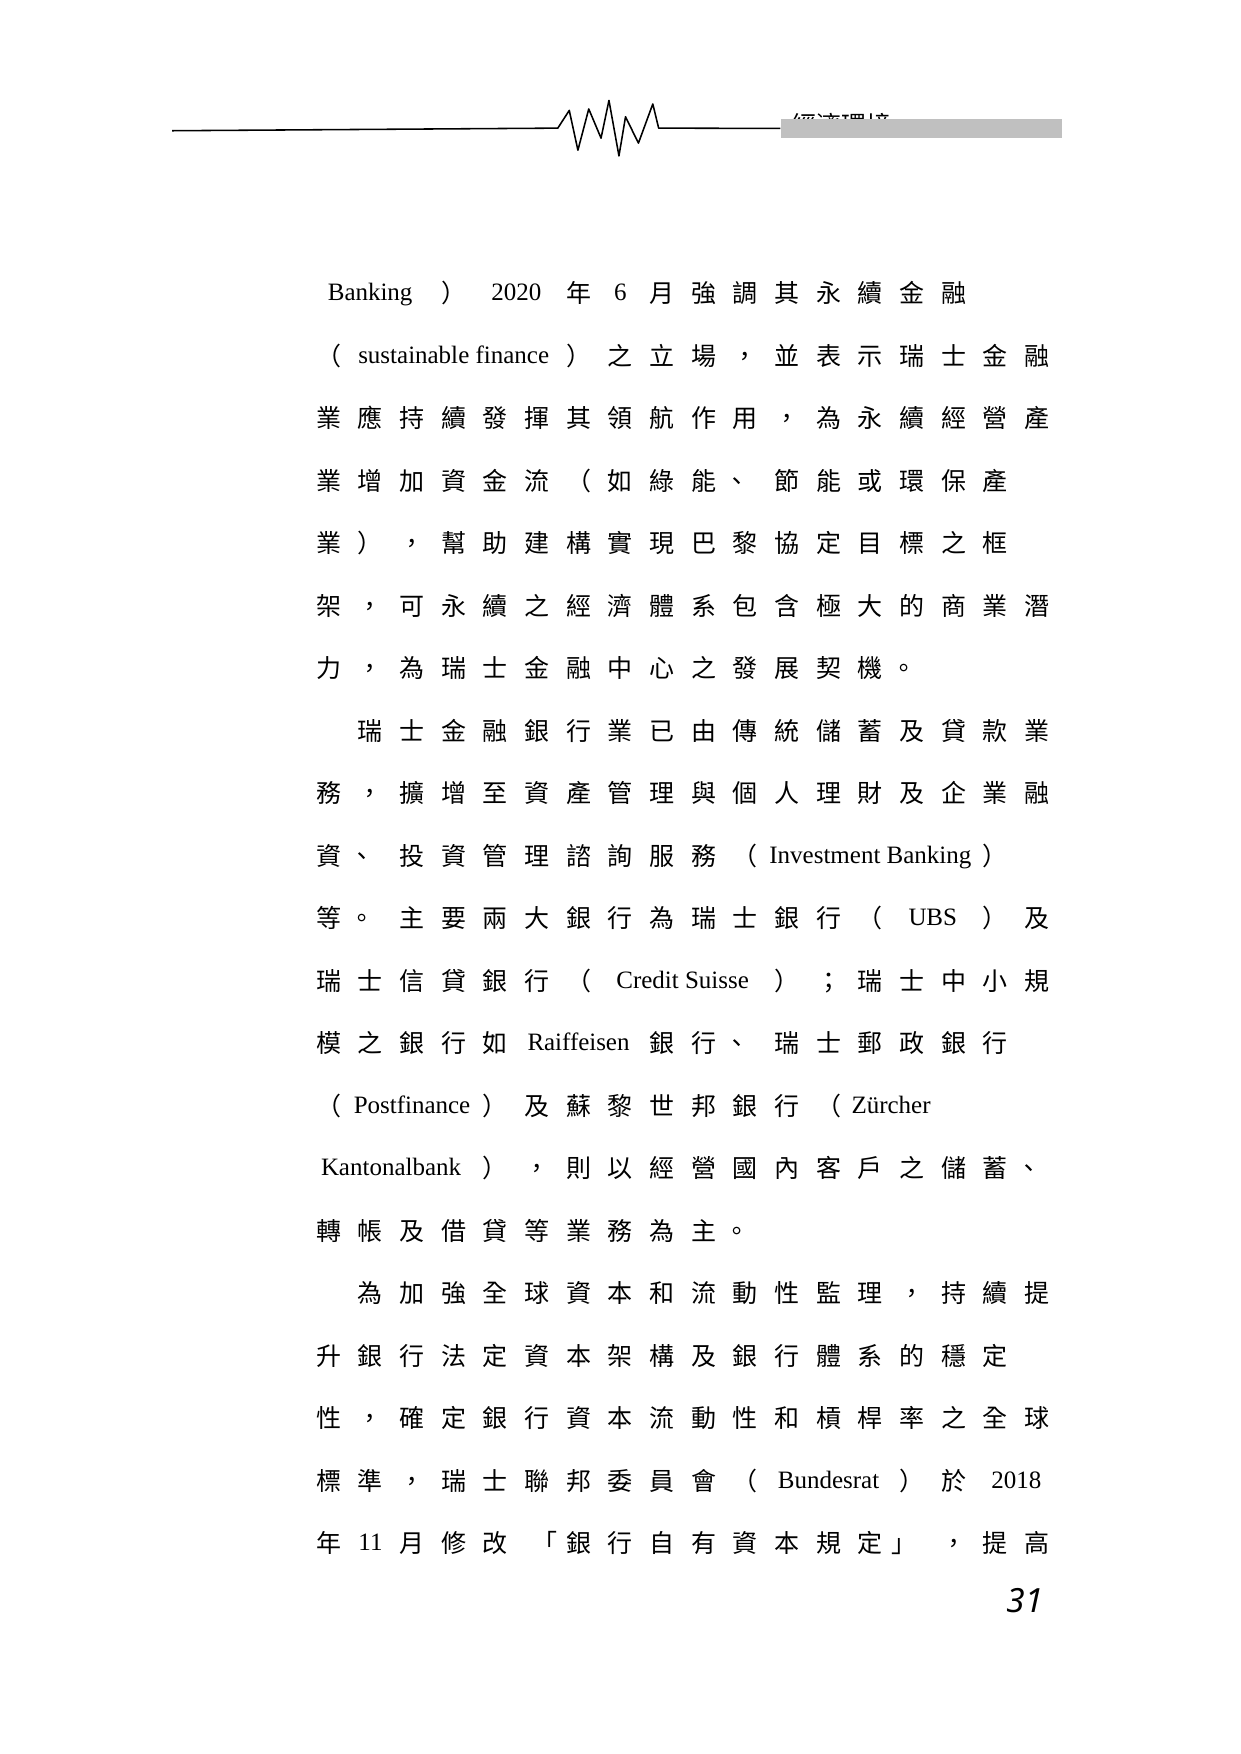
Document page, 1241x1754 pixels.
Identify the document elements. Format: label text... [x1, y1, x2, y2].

text 為加強全球資本和流動性監理，持續提升銀行法定資本架構及銀行體系的穩定性，確定銀行資本流動性和槓桿率之全球標準，瑞士聯邦委員會（Bundesrat）於2018年11月修改「銀行自有資本規定」，提高 [281, 1250, 1058, 1563]
text 瑞士金融銀行業已由傳統儲蓄及貸款業務，擴增至資產管理與個人理財及企業融資、投資管理諮詢服務（Investment Banking）等。主要兩大銀行為瑞士銀行（UBS）及瑞士信貸銀行（Credit Suisse）；瑞士中小規模之銀行如Raiffeisen銀行、瑞士郵政銀行（Postfinance）及蘇黎世邦銀行（Zürcher Kantonalbank），則以經營國內客戶之儲蓄、轉帳及借貸等業務為主。 [281, 688, 1058, 1250]
text Banking）2020年6月強調其永續金融（sustainable finance）之立場，並表示瑞士金融業應持續發揮其領航作用，為永續經營產業增加資金流（如綠能、節能或環保產業），幫助建構實現巴黎協定目標之框架，可永續之經濟體系包含極大的商業潛力，為瑞士金融中心之發展契機。 [281, 250, 1058, 688]
